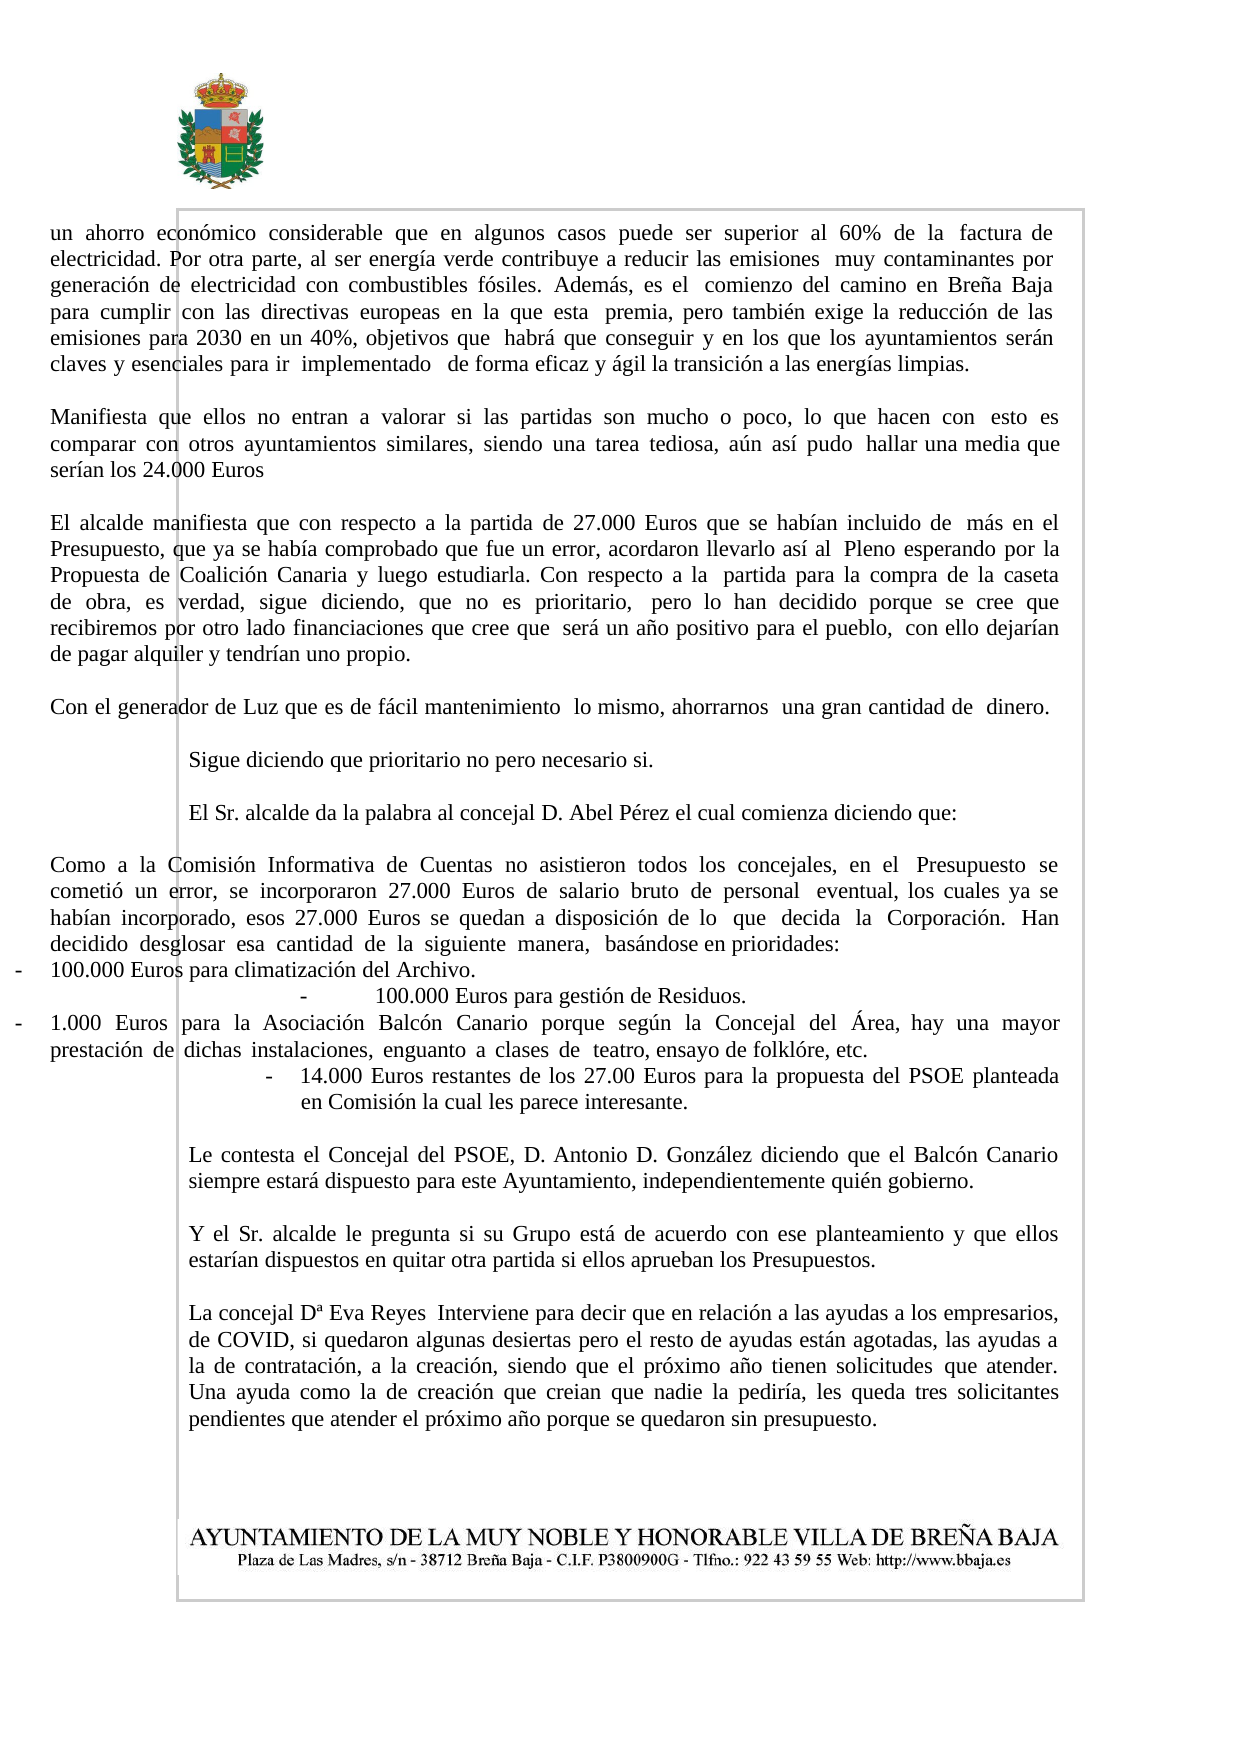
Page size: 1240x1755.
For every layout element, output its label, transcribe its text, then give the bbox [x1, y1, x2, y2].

list 100.000 Euros para climatización del Archivo. [14, 957, 176, 983]
text [1085, 798, 1196, 825]
text El alcalde manifiesta que con respecto a la partida de 27.000 Euros que se habían incluido de más en el Presupuesto, que ya se había comprobado que fue un error, acordaron llevarlo así al Pleno esperando por la Propuesta de Coalición Canaria y luego estudiarla. Con respecto a la partida para la compra de la caseta de obra, es verdad, sigue diciendo, que no es prioritario, pero lo han decidido porque se cree que recibiremos por otro lado financiaciones que cree que será un año positivo para el pueblo, con ello dejarían de pagar alquiler y tendrían uno propio. [179, 509, 1060, 667]
list 1.000 Euros para la Asociación Balcón Canario porque según la Concejal del Área, hay una mayor prestación de dichas instalaciones, enguanto a clases de teatro, ensayo de folklóre, etc. [14, 1009, 176, 1062]
list [1085, 983, 1196, 1009]
text Y el Sr. alcalde le pregunta si su Grupo está de acuerdo con ese planteamiento y que ellos estarían dispuestos en quitar otra partida si ellos aprueban los Presupuestos. [188, 1220, 1059, 1273]
list 100.000 Euros para climatización del Archivo. [179, 957, 1082, 983]
text Sigue diciendo que prioritario no pero necesario si. [188, 746, 1082, 772]
text La concejal Dª Eva Reyes Interviene para decir que en relación a las ayudas a los empresarios, de COVID, si quedaron algunas desiertas pero el resto de ayudas están agotadas, las ayudas a la de contratación, a la creación, siendo que el próximo año tienen solicitudes que atender. Una ayuda como la de creación que creian que nadie la pediría, les queda tres solicitantes pendientes que atender el próximo año porque se quedaron sin presupuesto. [188, 1299, 1059, 1431]
text Como a la Comisión Informativa de Cuentas no asistieron todos los concejales, en el Presupuesto se cometió un error, se incorporaron 27.000 Euros de salario bruto de personal eventual, los cuales ya se habían incorporado, esos 27.000 Euros se quedan a disposición de lo que decida la Corporación. Han decidido desglosar esa cantidad de la siguiente manera, basándose en prioridades: [179, 851, 1059, 957]
text Manifiesta que ellos no entran a valorar si las partidas son mucho o poco, lo que hacen con esto es comparar con otros ayuntamientos similares, siendo una tarea tediosa, aún así pudo hallar una media que serían los 24.000 Euros [179, 403, 1060, 482]
text El alcalde manifiesta que con respecto a la partida de 27.000 Euros que se habían incluido de más en el Presupuesto, que ya se había comprobado que fue un error, acordaron llevarlo así al Pleno esperando por la Propuesta de Coalición Canaria y luego estudiarla. Con respecto a la partida para la compra de la caseta de obra, es verdad, sigue diciendo, que no es prioritario, pero lo han decidido porque se cree que recibiremos por otro lado financiaciones que cree que será un año positivo para el pueblo, con ello dejarían de pagar alquiler y tendrían uno propio. [50, 509, 176, 667]
text [1085, 746, 1196, 772]
text Como a la Comisión Informativa de Cuentas no asistieron todos los concejales, en el Presupuesto se cometió un error, se incorporaron 27.000 Euros de salario bruto de personal eventual, los cuales ya se habían incorporado, esos 27.000 Euros se quedan a disposición de lo que decida la Corporación. Han decidido desglosar esa cantidad de la siguiente manera, basándose en prioridades: [50, 851, 176, 957]
text Manifiesta que ellos no entran a valorar si las partidas son mucho o poco, lo que hacen con esto es comparar con otros ayuntamientos similares, siendo una tarea tediosa, aún así pudo hallar una media que serían los 24.000 Euros [50, 403, 176, 482]
text Con el generador de Luz que es de fácil mantenimiento lo mismo, ahorrarnos una gran cantidad de dinero. [50, 693, 176, 719]
list 100.000 Euros para climatización del Archivo. [1085, 957, 1196, 983]
text un ahorro económico considerable que en algunos casos puede ser superior al 60% de la factura de electricidad. Por otra parte, al ser energía verde contribuye a reducir las emisiones muy contaminantes por generación de electricidad con combustibles fósiles. Además, es el comienzo del camino en Breña Baja para cumplir con las directivas europeas en la que esta premia, pero también exige la reducción de las emisiones para 2030 en un 40%, objetivos que habrá que conseguir y en los que los ayuntamientos serán claves y esenciales para ir implementado de forma eficaz y ágil la transición a las energías limpias. [179, 219, 1054, 377]
list 14.000 Euros restantes de los 27.00 Euros para la propuesta del PSOE planteada en Comisión la cual les parece interesante. [265, 1062, 1059, 1115]
list 1.000 Euros para la Asociación Balcón Canario porque según la Concejal del Área, hay una mayor prestación de dichas instalaciones, enguanto a clases de teatro, ensayo de folklóre, etc. [179, 1009, 1060, 1062]
text Con el generador de Luz que es de fácil mantenimiento lo mismo, ahorrarnos una gran cantidad de dinero. [179, 693, 1082, 719]
text un ahorro económico considerable que en algunos casos puede ser superior al 60% de la factura de electricidad. Por otra parte, al ser energía verde contribuye a reducir las emisiones muy contaminantes por generación de electricidad con combustibles fósiles. Además, es el comienzo del camino en Breña Baja para cumplir con las directivas europeas en la que esta premia, pero también exige la reducción de las emisiones para 2030 en un 40%, objetivos que habrá que conseguir y en los que los ayuntamientos serán claves y esenciales para ir implementado de forma eficaz y ágil la transición a las energías limpias. [50, 219, 176, 377]
text Le contesta el Concejal del PSOE, D. Antonio D. González diciendo que el Balcón Canario siempre estará dispuesto para este Ayuntamiento, independientemente quién gobierno. [188, 1141, 1059, 1194]
text El Sr. alcalde da la palabra al concejal D. Abel Pérez el cual comienza diciendo que: [188, 798, 1082, 825]
list 100.000 Euros para gestión de Residuos. [299, 983, 1082, 1009]
